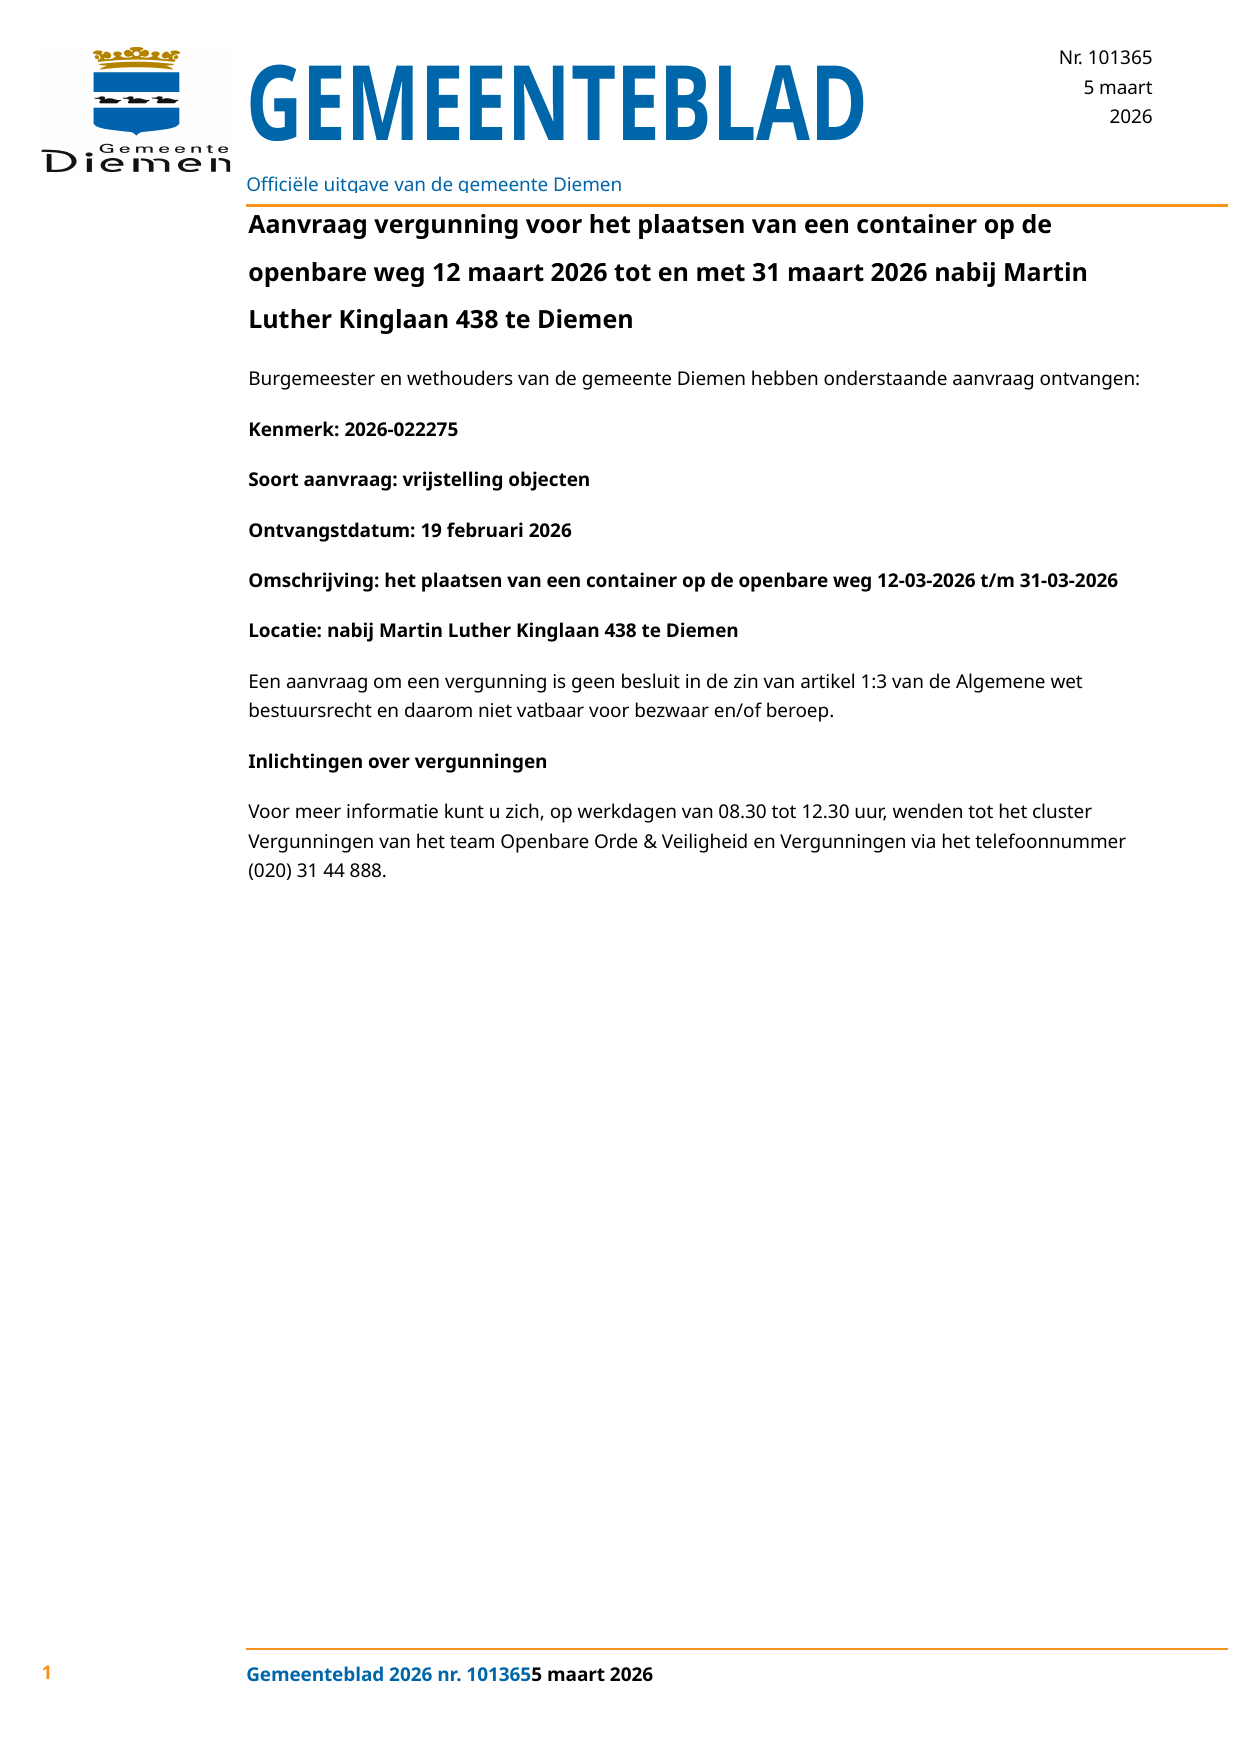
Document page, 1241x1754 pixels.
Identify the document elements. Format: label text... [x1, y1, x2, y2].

text Inlichtingen over vergunningen [248, 748, 1152, 774]
text Locatie: nabij Martin Luther Kinglaan 438 te Diemen [248, 618, 1152, 643]
text Ontvangstdatum: 19 februari 2026 [248, 517, 1152, 542]
picture [41, 47, 231, 172]
text Kenmerk: 2026-022275 [248, 416, 1152, 442]
text Voor meer informatie kunt u zich, op werkdagen van 08.30 tot 12.30 uur, wenden tot het cluster Vergunningen van het team Openbare Orde & Veiligheid en Vergunningen via het telefoonnummer (020) 31 44 888. [248, 798, 1152, 883]
text Burgemeester en wethouders van de gemeente Diemen hebben onderstaande aanvraag ontvangen: [248, 366, 1152, 391]
text Een aanvraag om een vergunning is geen besluit in de zin van artikel 1:3 van de Algemene wet bestuursrecht en daarom niet vatbaar voor bezwaar en/of beroep. [248, 668, 1152, 723]
text Aanvraag vergunning voor het plaatsen van een container op de openbare weg 12 maart 2026 tot en met 31 maart 2026 nabij Martin Luther Kinglaan 438 te Diemen [248, 207, 1152, 336]
text Soort aanvraag: vrijstelling objecten [248, 466, 1152, 492]
text Omschrijving: het plaatsen van een container op de openbare weg 12-03-2026 t/m 31-03-2026 [248, 567, 1152, 593]
